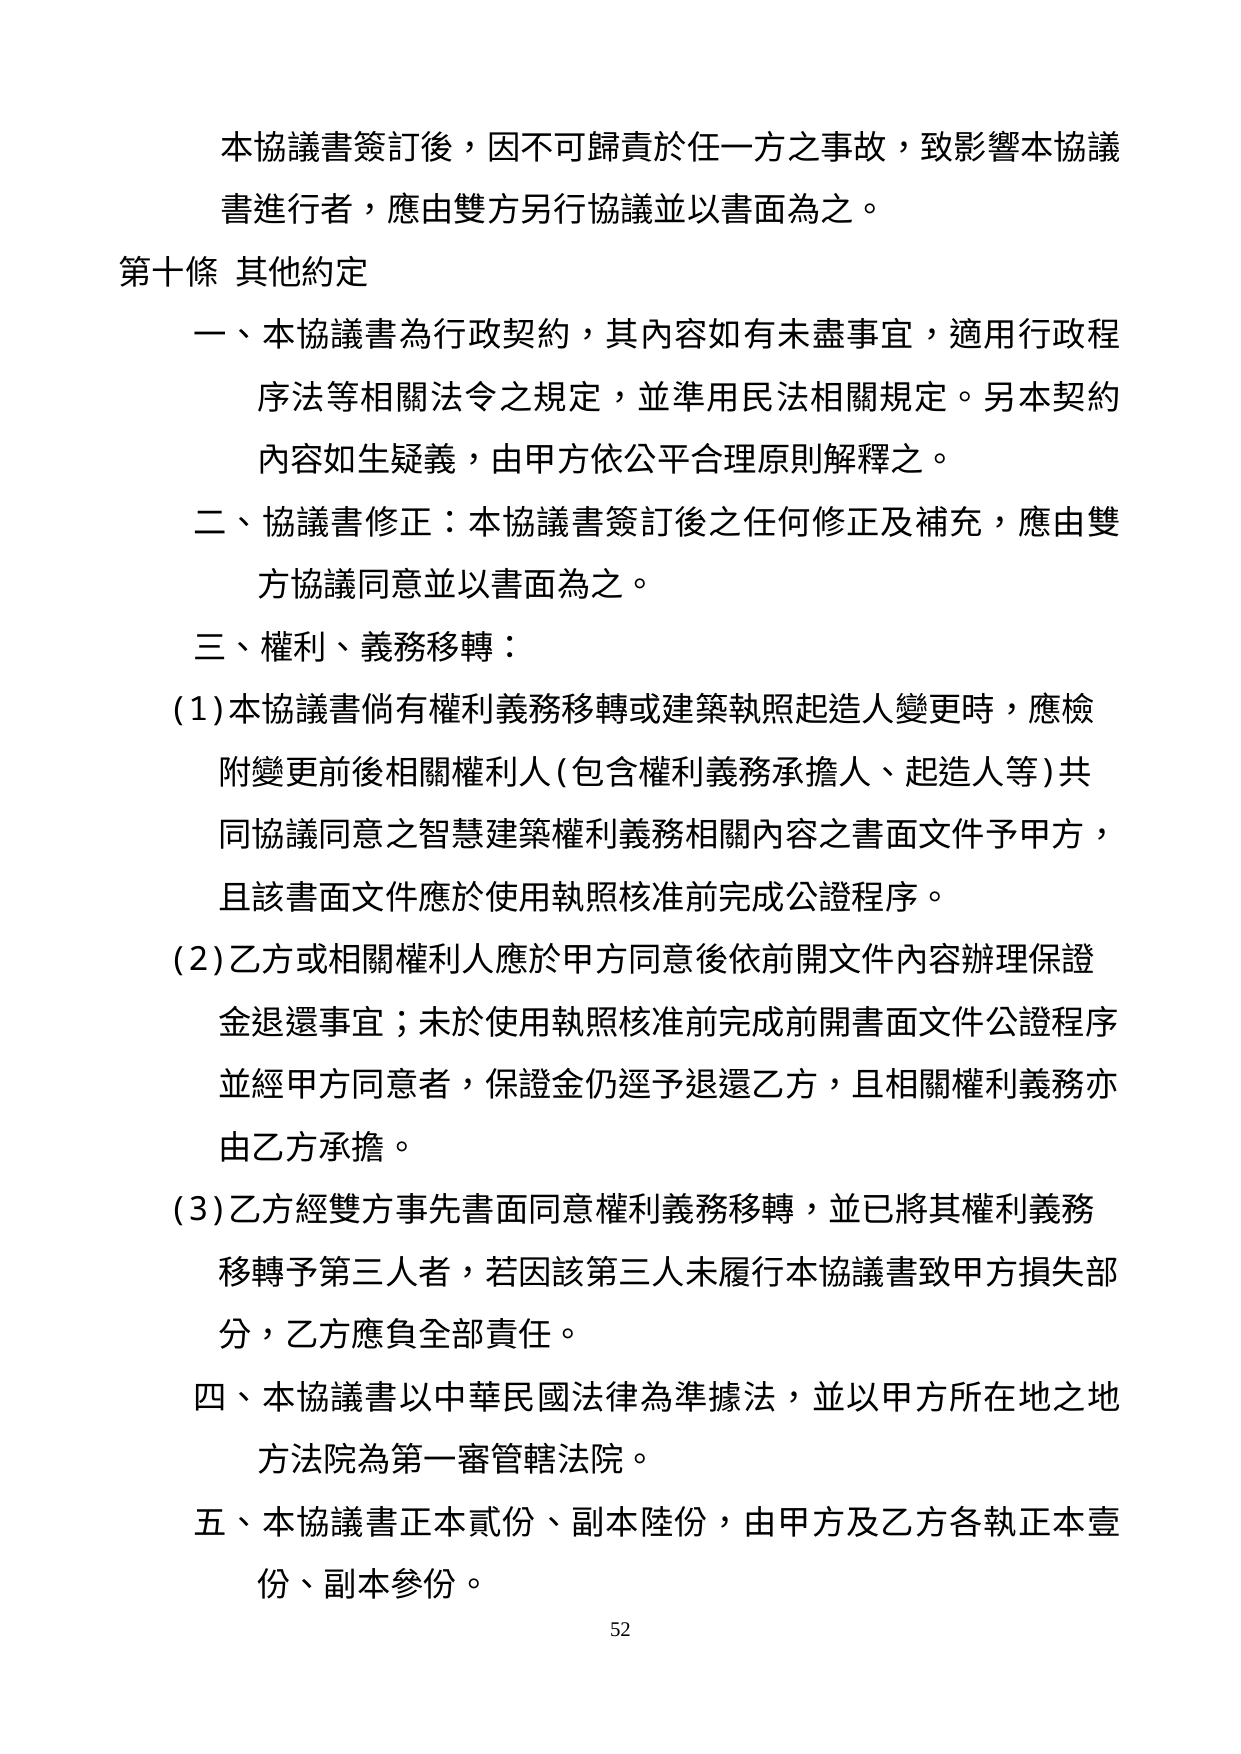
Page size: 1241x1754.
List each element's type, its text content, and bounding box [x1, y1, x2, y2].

list 本協議書倘有權利義務移轉或建築執照起造人變更時，應檢附變更前後相關權利人(包含權利義務承擔人、起造人等)共同協議同意之智慧建築權利義務相關內容之書面文件予甲方，且該書面文件應於使用執照核准前完成公證程序。 [168, 665, 1122, 915]
list 乙方經雙方事先書面同意權利義務移轉，並已將其權利義務移轉予第三人者，若因該第三人未履行本協議書致甲方損失部分，乙方應負全部責任。 [168, 1165, 1122, 1353]
text 三、權利、義務移轉： [193, 603, 1122, 665]
text 五、本協議書正本貳份、副本陸份，由甲方及乙方各執正本壹份、副本參份。 [193, 1478, 1122, 1603]
text 第十條 其他約定 [118, 228, 1122, 290]
text 一、本協議書為行政契約，其內容如有未盡事宜，適用行政程序法等相關法令之規定，並準用民法相關規定。另本契約內容如生疑義，由甲方依公平合理原則解釋之。 [193, 290, 1122, 478]
list 乙方或相關權利人應於甲方同意後依前開文件內容辦理保證金退還事宜；未於使用執照核准前完成前開書面文件公證程序並經甲方同意者，保證金仍逕予退還乙方，且相關權利義務亦由乙方承擔。 [168, 915, 1122, 1165]
text 本協議書簽訂後，因不可歸責於任一方之事故，致影響本協議書進行者，應由雙方另行協議並以書面為之。 [220, 103, 1122, 228]
text 二、協議書修正：本協議書簽訂後之任何修正及補充，應由雙方協議同意並以書面為之。 [193, 478, 1122, 603]
text 四、本協議書以中華民國法律為準據法，並以甲方所在地之地方法院為第一審管轄法院。 [193, 1353, 1122, 1478]
